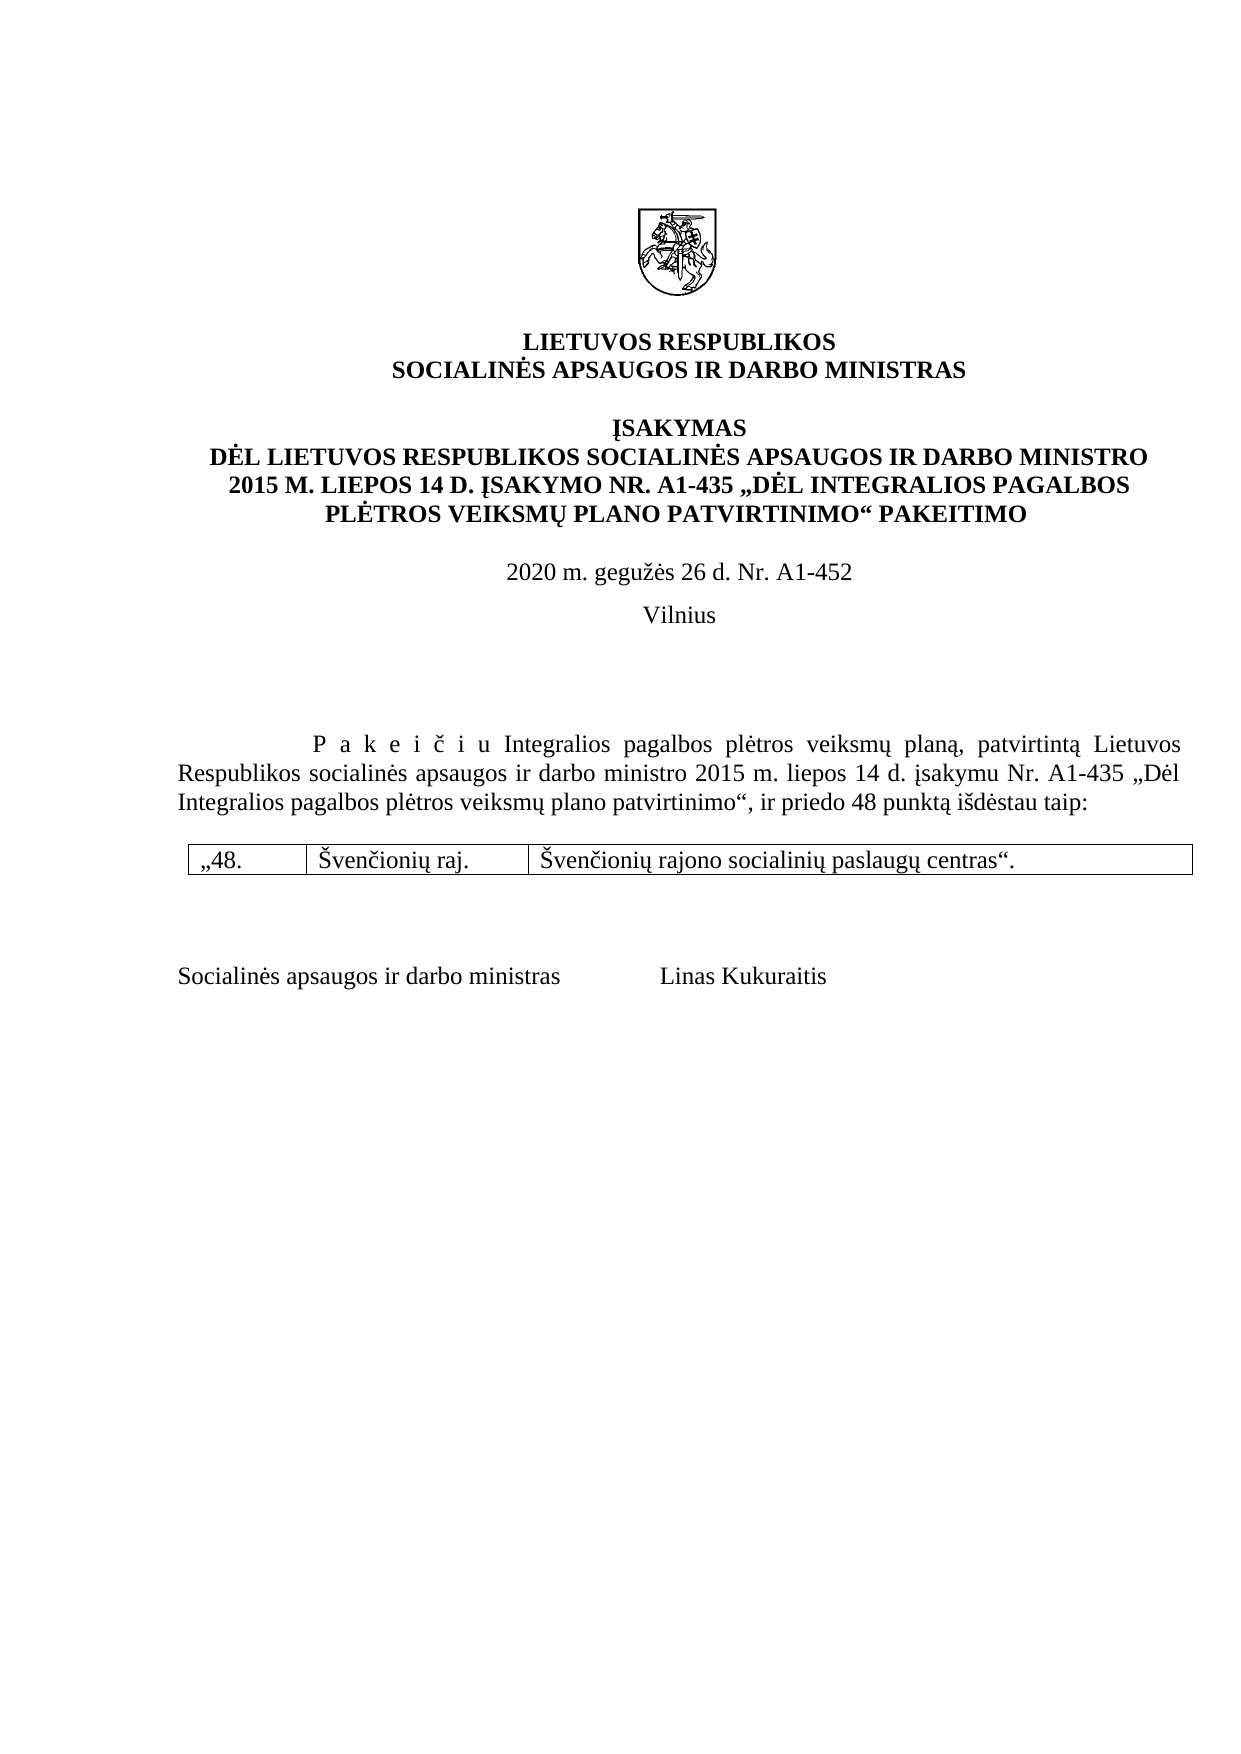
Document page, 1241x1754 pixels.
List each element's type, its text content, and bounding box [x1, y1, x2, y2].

text Vilnius [177, 600, 1181, 628]
text LIETUVOS RESPUBLIKOS [177, 327, 1181, 355]
table_header „48. [189, 845, 306, 874]
table_header Švenčionių rajono socialinių paslaugų centras“. [529, 845, 1192, 874]
text ĮSAKYMAS [177, 413, 1181, 442]
text SOCIALINĖS APSAUGOS IR DARBO MINISTRAS [177, 355, 1181, 384]
text Socialinės apsaugos ir darbo ministras Linas Kukuraitis [177, 961, 1181, 990]
text 2020 m. gegužės 26 d. Nr. A1-452 [177, 557, 1181, 585]
text P a k e i č i u Integralios pagalbos plėtros veiksmų planą, patvirtintą Lietuvos Respublikos socialinės apsaugos ir darbo ministro 2015 m. liepos 14 d. įsakymu Nr. A1-435 „Dėl Integralios pagalbos plėtros veiksmų plano patvirtinimo“, ir priedo 48 punktą išdėstau taip: [177, 729, 1181, 815]
table_header Švenčionių raj. [307, 845, 528, 874]
text DĖL LIETUVOS RESPUBLIKOS SOCIALINĖS APSAUGOS IR DARBO MINISTRO 2015 M. LIEPOS 14 D. ĮSAKYMO NR. A1-435 „DĖL INTEGRALIOS PAGALBOS PLĖTROS VEIKSMŲ PLANO PATVIRTINIMO“ PAKEITIMO [177, 442, 1181, 528]
